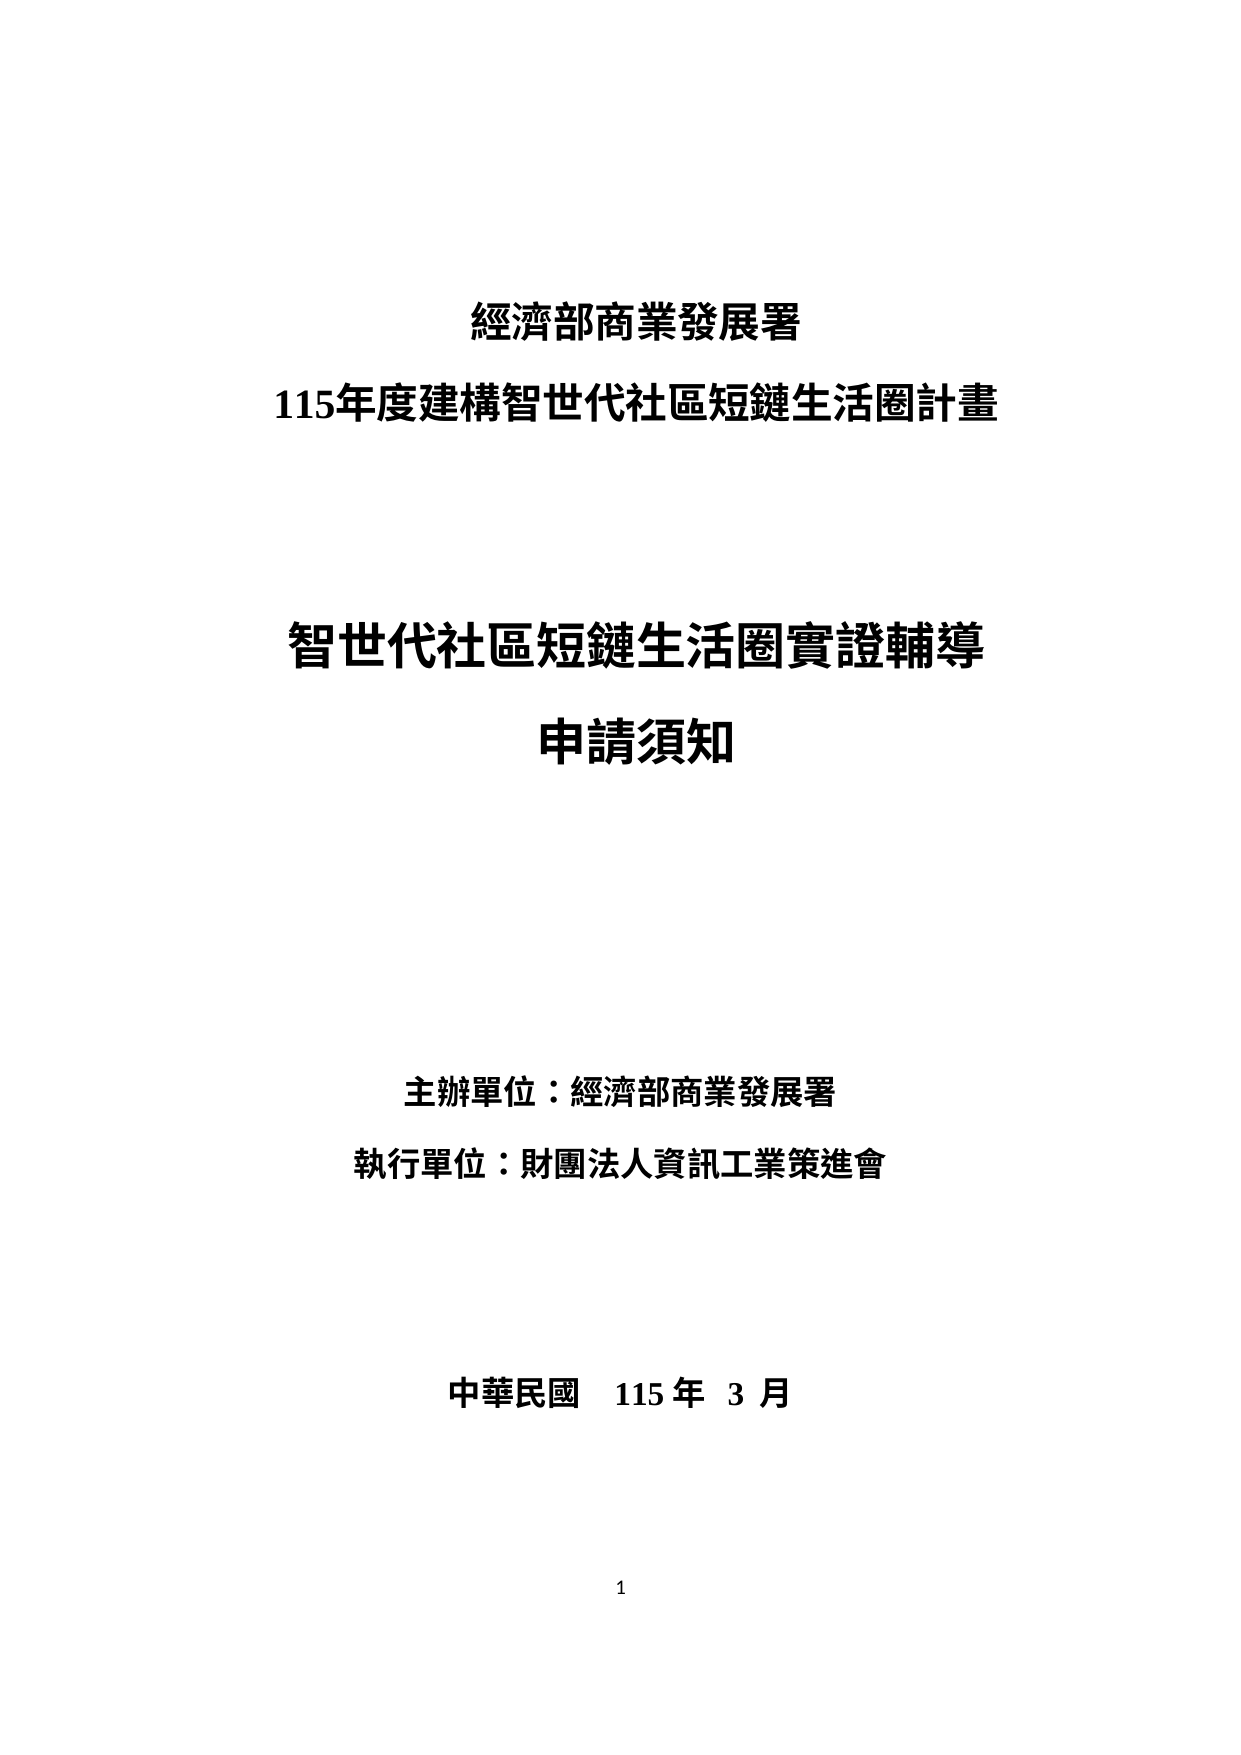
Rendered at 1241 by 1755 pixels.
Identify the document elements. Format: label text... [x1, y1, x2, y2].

text 執行單位：財團法人資訊工業策進會 [92, 1138, 1149, 1186]
text 申請須知 [123, 702, 1149, 774]
text 主辦單位：經濟部商業發展署 [92, 1066, 1149, 1114]
text 中華民國 115 年 3 月 [92, 1367, 1149, 1415]
text 智世代社區短鏈生活圈實證輔導 [123, 606, 1149, 679]
text 115年度建構智世代社區短鏈生活圈計畫 [123, 370, 1149, 431]
text 經濟部商業發展署 [123, 289, 1149, 349]
